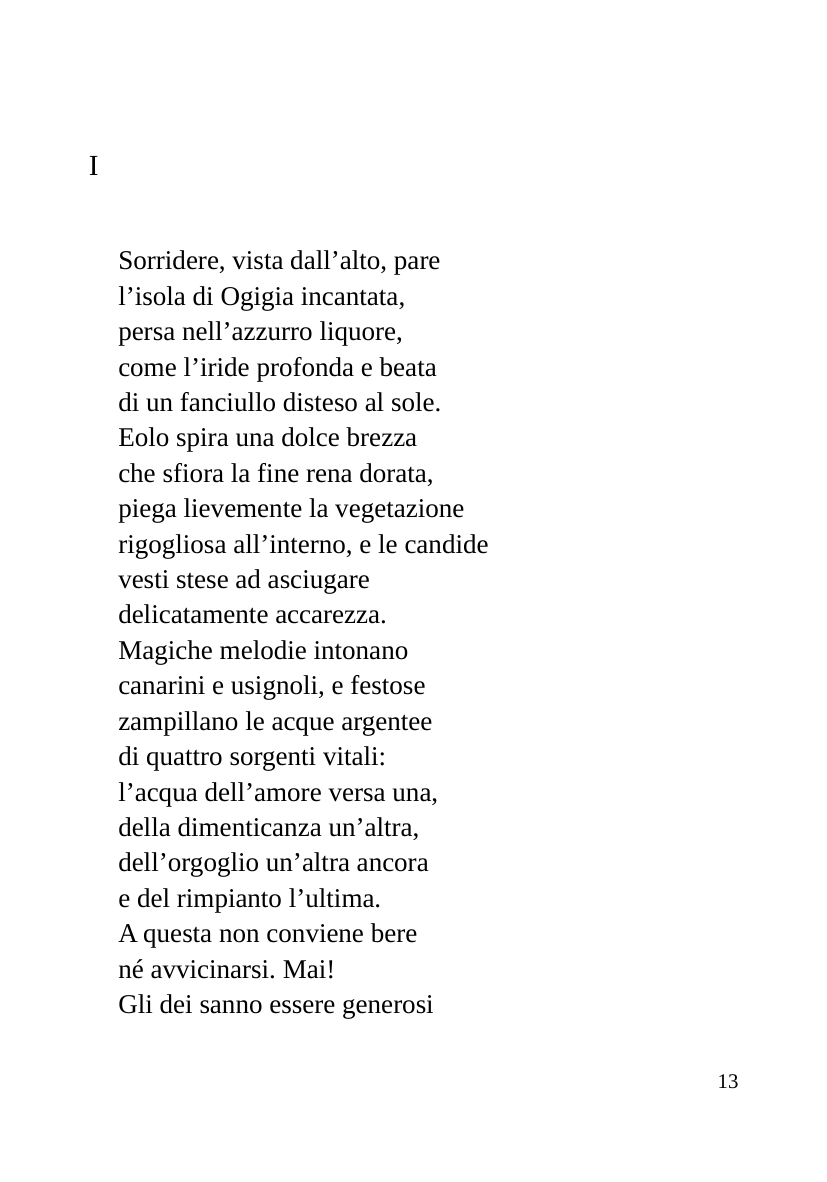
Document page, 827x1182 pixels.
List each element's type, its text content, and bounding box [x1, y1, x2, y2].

text Gli dei sanno essere generosi [88, 984, 738, 1019]
text rigogliosa all’interno, e le candide [88, 523, 738, 559]
text zampillano le acque argentee [88, 701, 738, 736]
text Sorridere, vista dall’alto, pare [88, 240, 738, 276]
text piega lievemente la vegetazione [88, 488, 738, 523]
text delicatamente accarezza. [88, 594, 738, 630]
text I [88, 148, 738, 181]
text dell’orgoglio un’altra ancora [88, 842, 738, 878]
text della dimenticanza un’altra, [88, 807, 738, 842]
text l’isola di Ogigia incantata, [88, 276, 738, 311]
text che sfiora la fine rena dorata, [88, 453, 738, 488]
text Eolo spira una dolce brezza [88, 417, 738, 453]
text Magiche melodie intonano [88, 630, 738, 665]
text di quattro sorgenti vitali: [88, 736, 738, 771]
text A questa non conviene bere [88, 913, 738, 948]
text né avvicinarsi. Mai! [88, 948, 738, 984]
text persa nell’azzurro liquore, [88, 311, 738, 346]
text l’acqua dell’amore versa una, [88, 771, 738, 807]
text e del rimpianto l’ultima. [88, 878, 738, 913]
text come l’iride profonda e beata [88, 346, 738, 382]
text canarini e usignoli, e festose [88, 665, 738, 701]
text di un fanciullo disteso al sole. [88, 382, 738, 417]
text vesti stese ad asciugare [88, 559, 738, 594]
